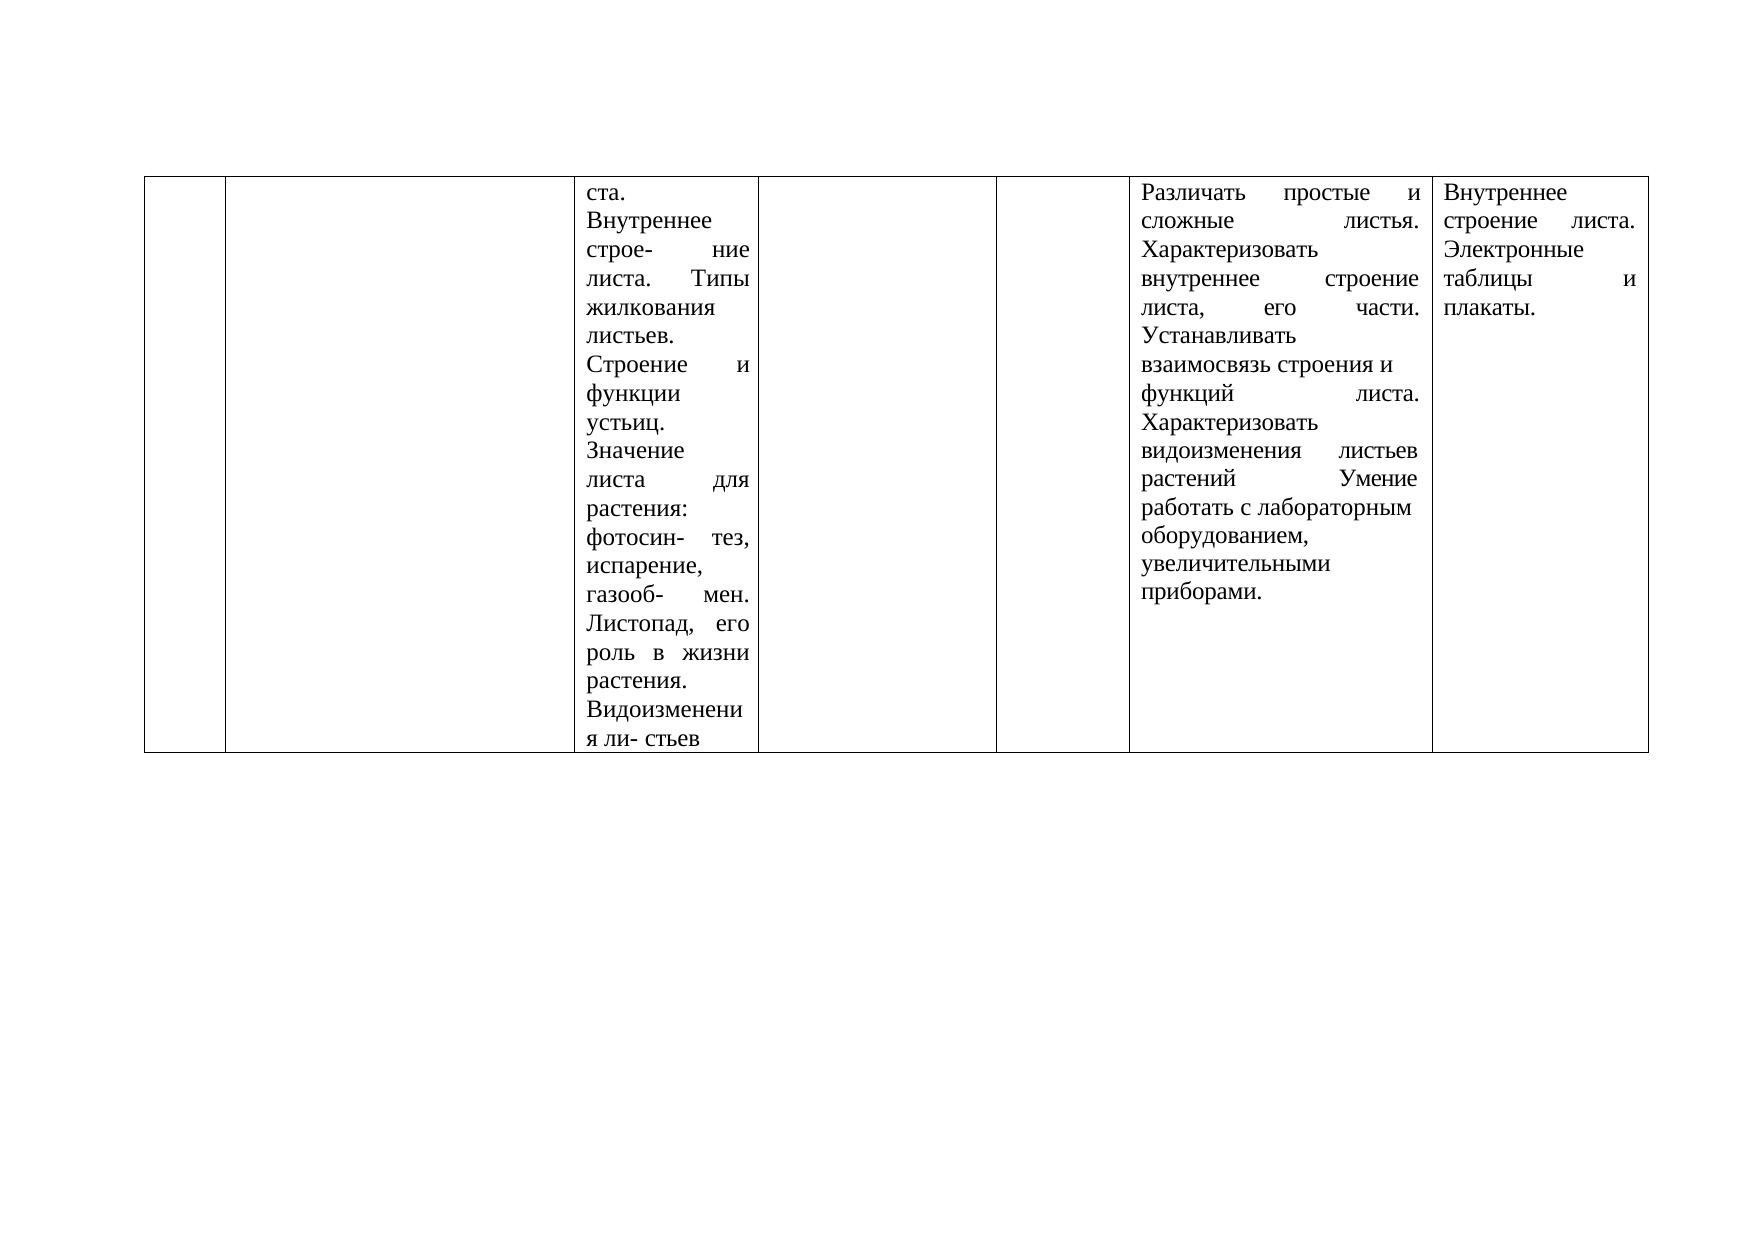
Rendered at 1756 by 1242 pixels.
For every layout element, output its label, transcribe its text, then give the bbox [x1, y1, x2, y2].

table_header Различать простые и сложные листья. Характеризовать внутреннее строение листа, его части. Устанавливать взаимосвязь строения и функций листа. Характеризовать видоизменения листьев растений Умение работать с лабораторным оборудованием, увеличительными приборами. [1130, 177, 1432, 752]
table_header [145, 177, 225, 752]
table_header [226, 177, 574, 752]
table_header Внутреннее строение листа. Электронные таблицы и плакаты. [1433, 177, 1648, 752]
table_header [997, 177, 1129, 752]
table_header ста. Внутреннее строе- ние листа. Типы жилкования листьев. Строение и функции устьиц. Значение листа для растения: фотосин- тез, испарение, газооб- мен. Листопад, его роль в жизни растения. Видоизменения ли- стьев [575, 177, 758, 752]
table_header [759, 177, 996, 752]
